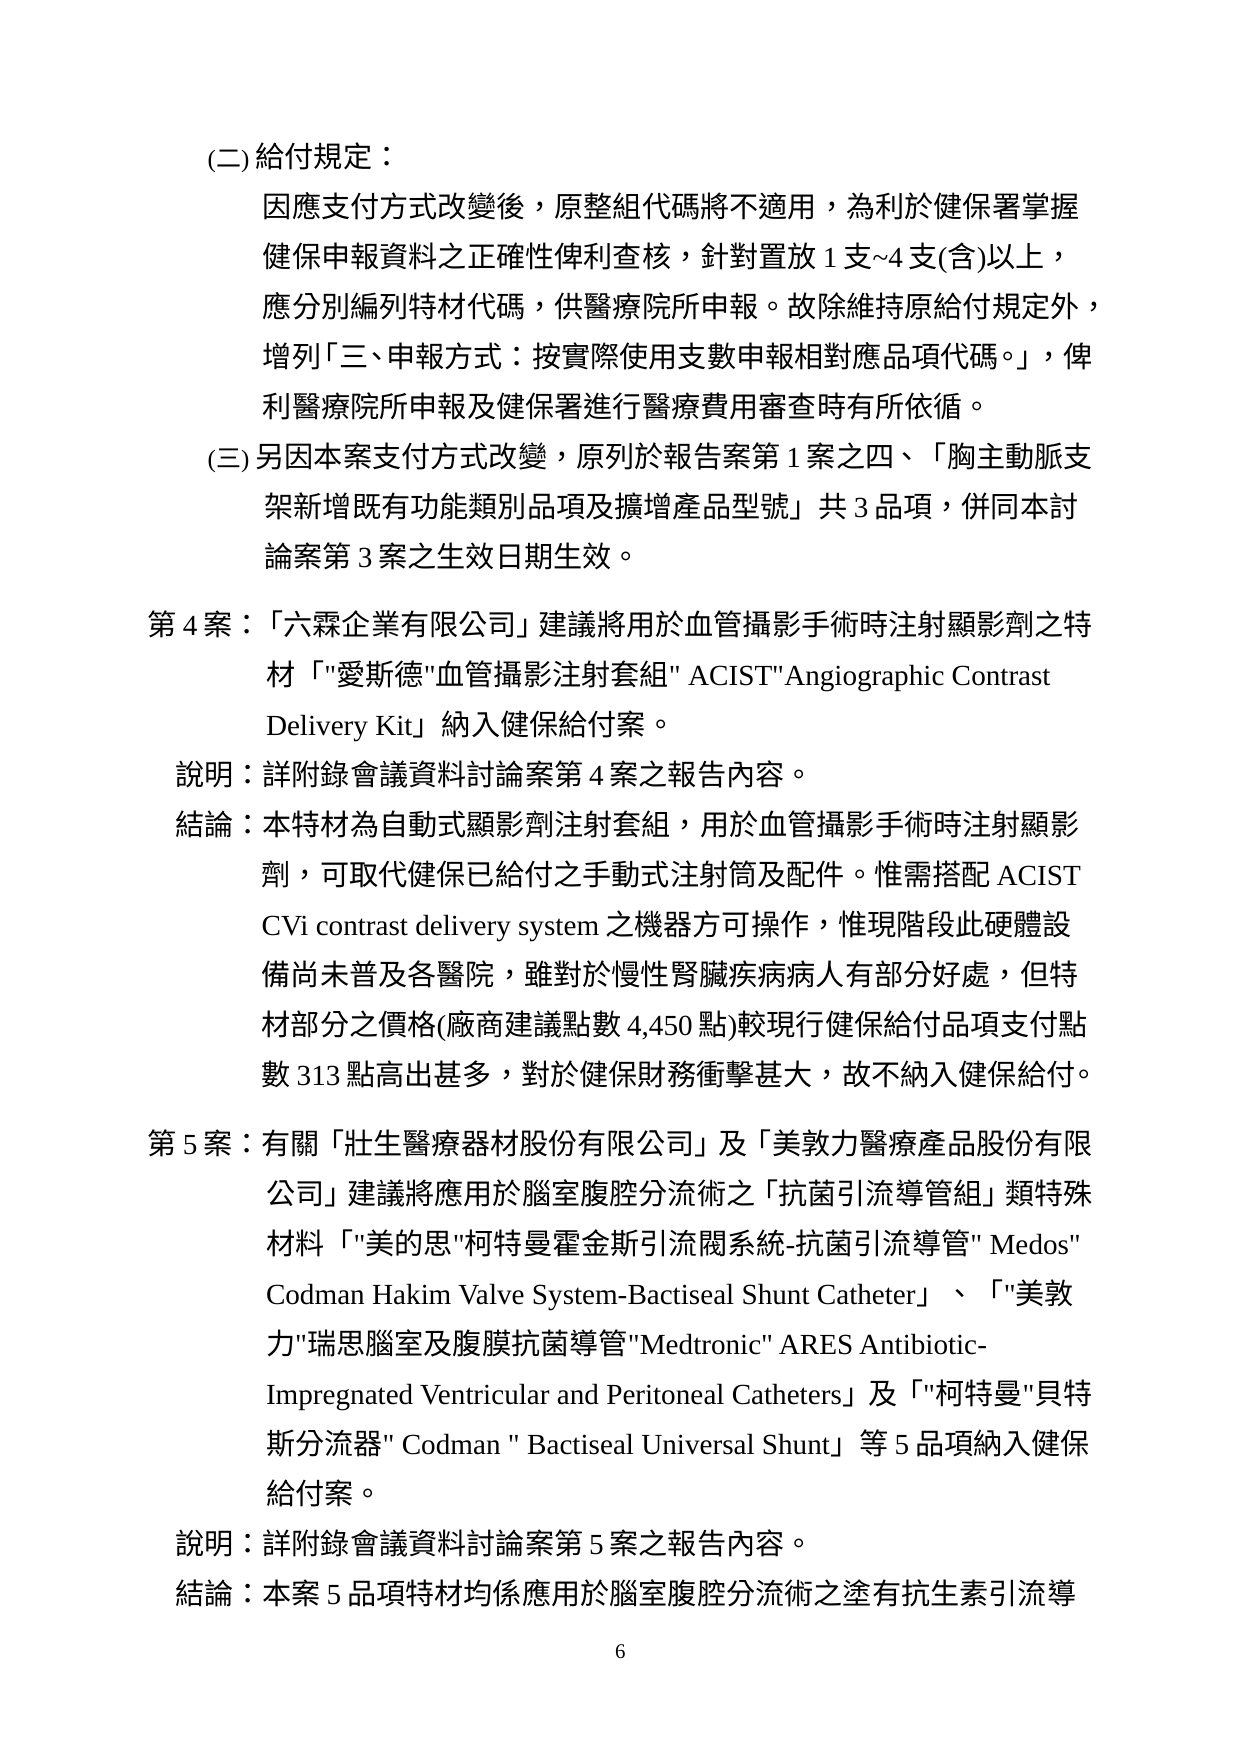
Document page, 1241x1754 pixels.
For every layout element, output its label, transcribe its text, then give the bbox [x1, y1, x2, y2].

text 結論：本特材為自動式顯影劑注射套組，用於血管攝影手術時注射顯影劑，可取代健保已給付之手動式注射筒及配件。惟需搭配ACIST CVi contrast delivery system之機器方可操作，惟現階段此硬體設備尚未普及各醫院，雖對於慢性腎臟疾病病人有部分好處，但特材部分之價格(廠商建議點數4,450點)較現行健保給付品項支付點數313點高出甚多，對於健保財務衝擊甚大，故不納入健保給付。 [175, 796, 1092, 1096]
text 因應支付方式改變後，原整組代碼將不適用，為利於健保署掌握健保申報資料之正確性俾利查核，針對置放1支~4支(含)以上，應分別編列特材代碼，供醫療院所申報。故除維持原給付規定外，增列「三、申報方式：按實際使用支數申報相對應品項代碼。」，俾利醫療院所申報及健保署進行醫療費用審查時有所依循。 [263, 177, 1092, 427]
text 說明：詳附錄會議資料討論案第5案之報告內容。 [175, 1514, 1092, 1564]
text 第5案：有關「壯生醫療器材股份有限公司」及「美敦力醫療產品股份有限公司」建議將應用於腦室腹腔分流術之「抗菌引流導管組」類特殊材料「"美的思"柯特曼霍金斯引流閥系統-抗菌引流導管" Medos" Codman Hakim Valve System-Bactiseal Shunt Catheter」、「"美敦力"瑞思腦室及腹膜抗菌導管"Medtronic" ARES Antibiotic-Impregnated Ventricular and Peritoneal Catheters」及「"柯特曼"貝特斯分流器" Codman " Bactiseal Universal Shunt」等5品項納入健保給付案。 [148, 1114, 1092, 1514]
text 結論：本案5品項特材均係應用於腦室腹腔分流術之塗有抗生素引流導 [175, 1564, 1092, 1614]
list 給付規定： [207, 127, 1092, 177]
text 第4案：「六霖企業有限公司」建議將用於血管攝影手術時注射顯影劑之特材「"愛斯德"血管攝影注射套組" ACIST"Angiographic Contrast Delivery Kit」納入健保給付案。 [148, 596, 1092, 746]
text 說明：詳附錄會議資料討論案第4案之報告內容。 [175, 746, 1092, 796]
list 另因本案支付方式改變，原列於報告案第1案之四、「胸主動脈支架新增既有功能類別品項及擴增產品型號」共3品項，併同本討論案第3案之生效日期生效。 [207, 427, 1092, 577]
